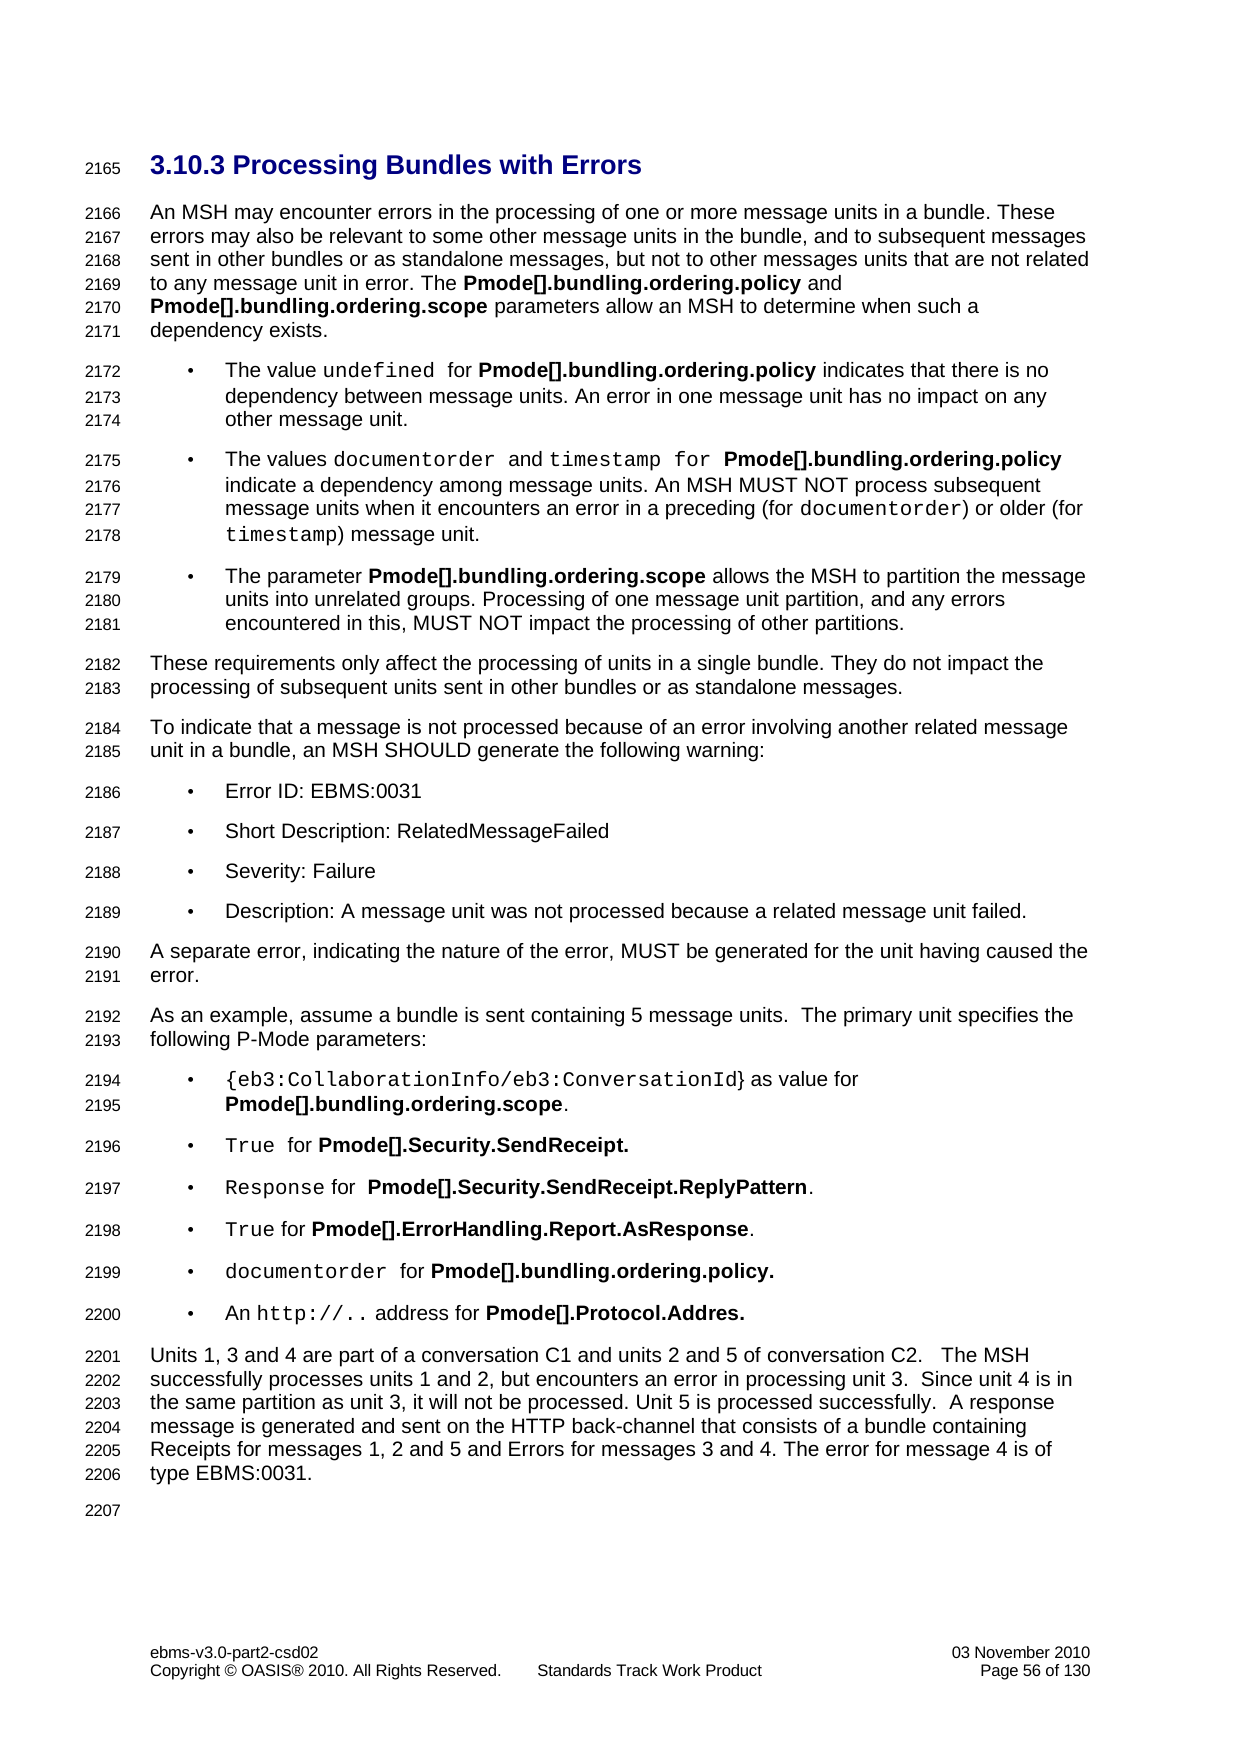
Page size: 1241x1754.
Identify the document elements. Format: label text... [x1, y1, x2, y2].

list An http://.. address for Pmode[].Protocol.Addres. [187, 1301, 1090, 1327]
text A separate error, indicating the nature of the error, MUST be generated for the unit having caused the error. [150, 940, 1090, 987]
list documentorder for Pmode[].bundling.ordering.policy. [187, 1259, 1090, 1285]
list {eb3:CollaborationInfo/eb3:ConversationId} as value for Pmode[].bundling.ordering.scope. [187, 1067, 1090, 1116]
list Response for Pmode[].Security.SendReceipt.ReplyPattern. [187, 1175, 1090, 1201]
text To indicate that a message is not processed because of an error involving another related message unit in a bundle, an MSH SHOULD generate the following warning: [150, 715, 1090, 762]
list The value undefined for Pmode[].bundling.ordering.policy indicates that there is no dependency between message units. An error in one message unit has no impact on any other message unit. [187, 359, 1090, 431]
text These requirements only affect the processing of units in a single bundle. They do not impact the processing of subsequent units sent in other bundles or as standalone messages. [150, 652, 1090, 699]
list The parameter Pmode[].bundling.ordering.scope allows the MSH to partition the message units into unrelated groups. Processing of one message unit partition, and any errors encountered in this, MUST NOT impact the processing of other partitions. [187, 564, 1090, 635]
list True for Pmode[].ErrorHandling.Report.AsResponse. [187, 1217, 1090, 1243]
text As an example, assume a bundle is sent containing 5 message units. The primary unit specifies the following P-Mode parameters: [150, 1004, 1090, 1051]
list Description: A message unit was not processed because a related message unit failed. [187, 900, 1090, 923]
list Error ID: EBMS:0031 [187, 779, 1090, 803]
list True for Pmode[].Security.SendReceipt. [187, 1133, 1090, 1158]
text Units 1, 3 and 4 are part of a conversation C1 and units 2 and 5 of conversation C2. The MSH successfully processes units 1 and 2, but encounters an error in processing unit 3. Since unit 4 is in the same partition as unit 3, it will not be processed. Unit 5 is processed successfully. A response message is generated and sent on the HTTP back-channel that consists of a bundle containing Receipts for messages 1, 2 and 5 and Errors for messages 3 and 4. The error for message 4 is of type EBMS:0031. [150, 1343, 1090, 1485]
list Severity: Failure [187, 859, 1090, 883]
subtitle Processing Bundles with Errors [150, 150, 1090, 180]
list Short Description: RelatedMessageFailed [187, 819, 1090, 843]
text An MSH may encounter errors in the processing of one or more message units in a bundle. These errors may also be relevant to some other message units in the bundle, and to subsequent messages sent in other bundles or as standalone messages, but not to other messages units that are not related to any message unit in error. The Pmode[].bundling.ordering.policy and Pmode[].bundling.ordering.scope parameters allow an MSH to determine when such a dependency exists. [150, 201, 1090, 342]
list The values documentorder and timestamp for Pmode[].bundling.ordering.policy indicate a dependency among message units. An MSH MUST NOT process subsequent message units when it encounters an error in a preceding (for documentorder) or older (for timestamp) message unit. [187, 448, 1090, 548]
